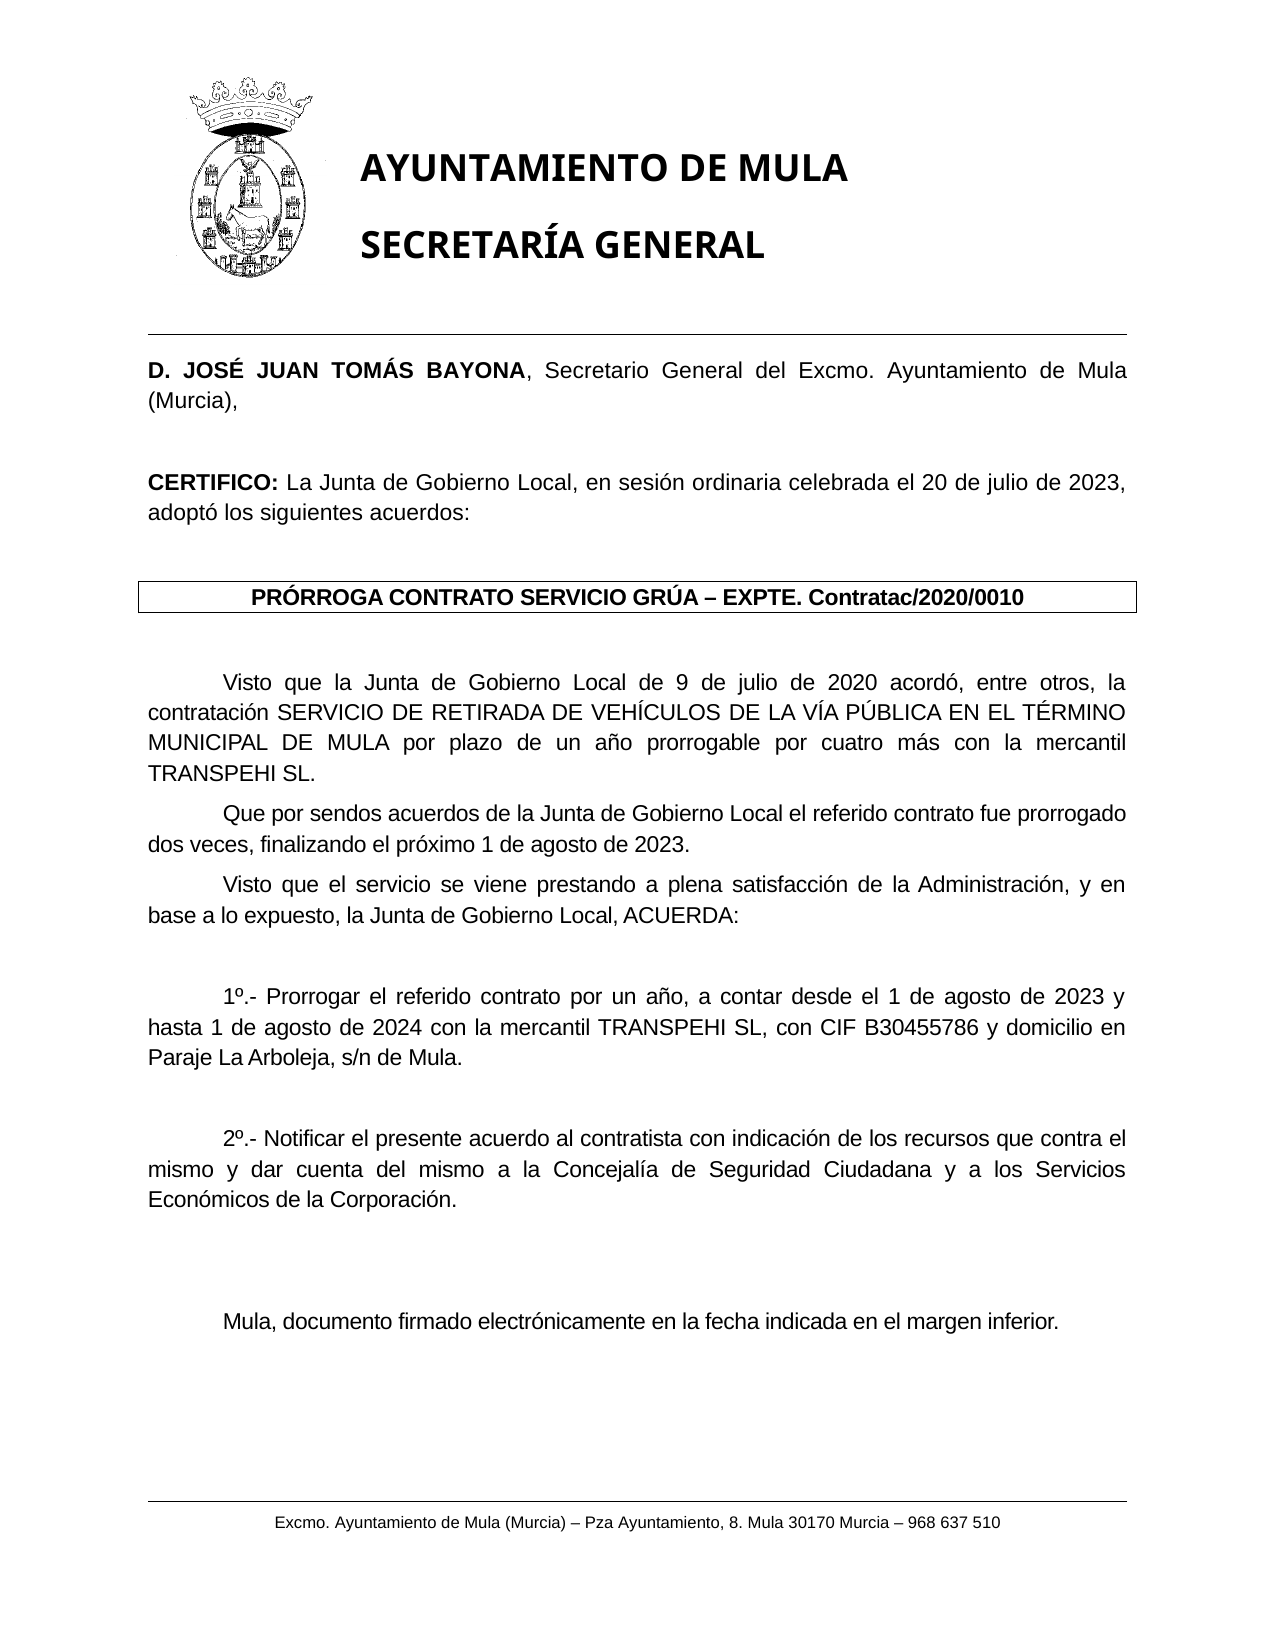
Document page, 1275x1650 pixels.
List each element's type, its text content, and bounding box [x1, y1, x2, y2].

text Visto que la Junta de Gobierno Local de 9 de julio de 2020 acordó, entre otros, la contratación SERVICIO DE RETIRADA DE VEHÍCULOS DE LA VÍA PÚBLICA EN EL TÉRMINO MUNICIPAL DE MULA por plazo de un año prorrogable por cuatro más con la mercantil TRANSPEHI SL. [148, 669, 1127, 786]
text PRÓRROGA CONTRATO SERVICIO GRÚA – EXPTE. Contratac/2020/0010 [139, 582, 1136, 612]
text Que por sendos acuerdos de la Junta de Gobierno Local el referido contrato fue prorrogado dos veces, finalizando el próximo 1 de agosto de 2023. [148, 800, 1127, 857]
text 2º.- Notificar el presente acuerdo al contratista con indicación de los recursos que contra el mismo y dar cuenta del mismo a la Concejalía de Seguridad Ciudadana y a los Servicios Económicos de la Corporación. [148, 1125, 1127, 1212]
text CERTIFICO: La Junta de Gobierno Local, en sesión ordinaria celebrada el 20 de julio de 2023, adoptó los siguientes acuerdos: [148, 469, 1127, 526]
text Visto que el servicio se viene prestando a plena satisfacción de la Administración, y en base a lo expuesto, la Junta de Gobierno Local, ACUERDA: [148, 871, 1127, 928]
text D. JOSÉ JUAN TOMÁS BAYONA, Secretario General del Excmo. Ayuntamiento de Mula (Murcia), [148, 357, 1127, 414]
text 1º.- Prorrogar el referido contrato por un año, a contar desde el 1 de agosto de 2023 y hasta 1 de agosto de 2024 con la mercantil TRANSPEHI SL, con CIF B30455786 y domicilio en Paraje La Arboleja, s/n de Mula. [148, 983, 1127, 1070]
text Mula, documento firmado electrónicamente en la fecha indicada en el margen inferior. [148, 1308, 1127, 1334]
picture [174, 66, 327, 285]
